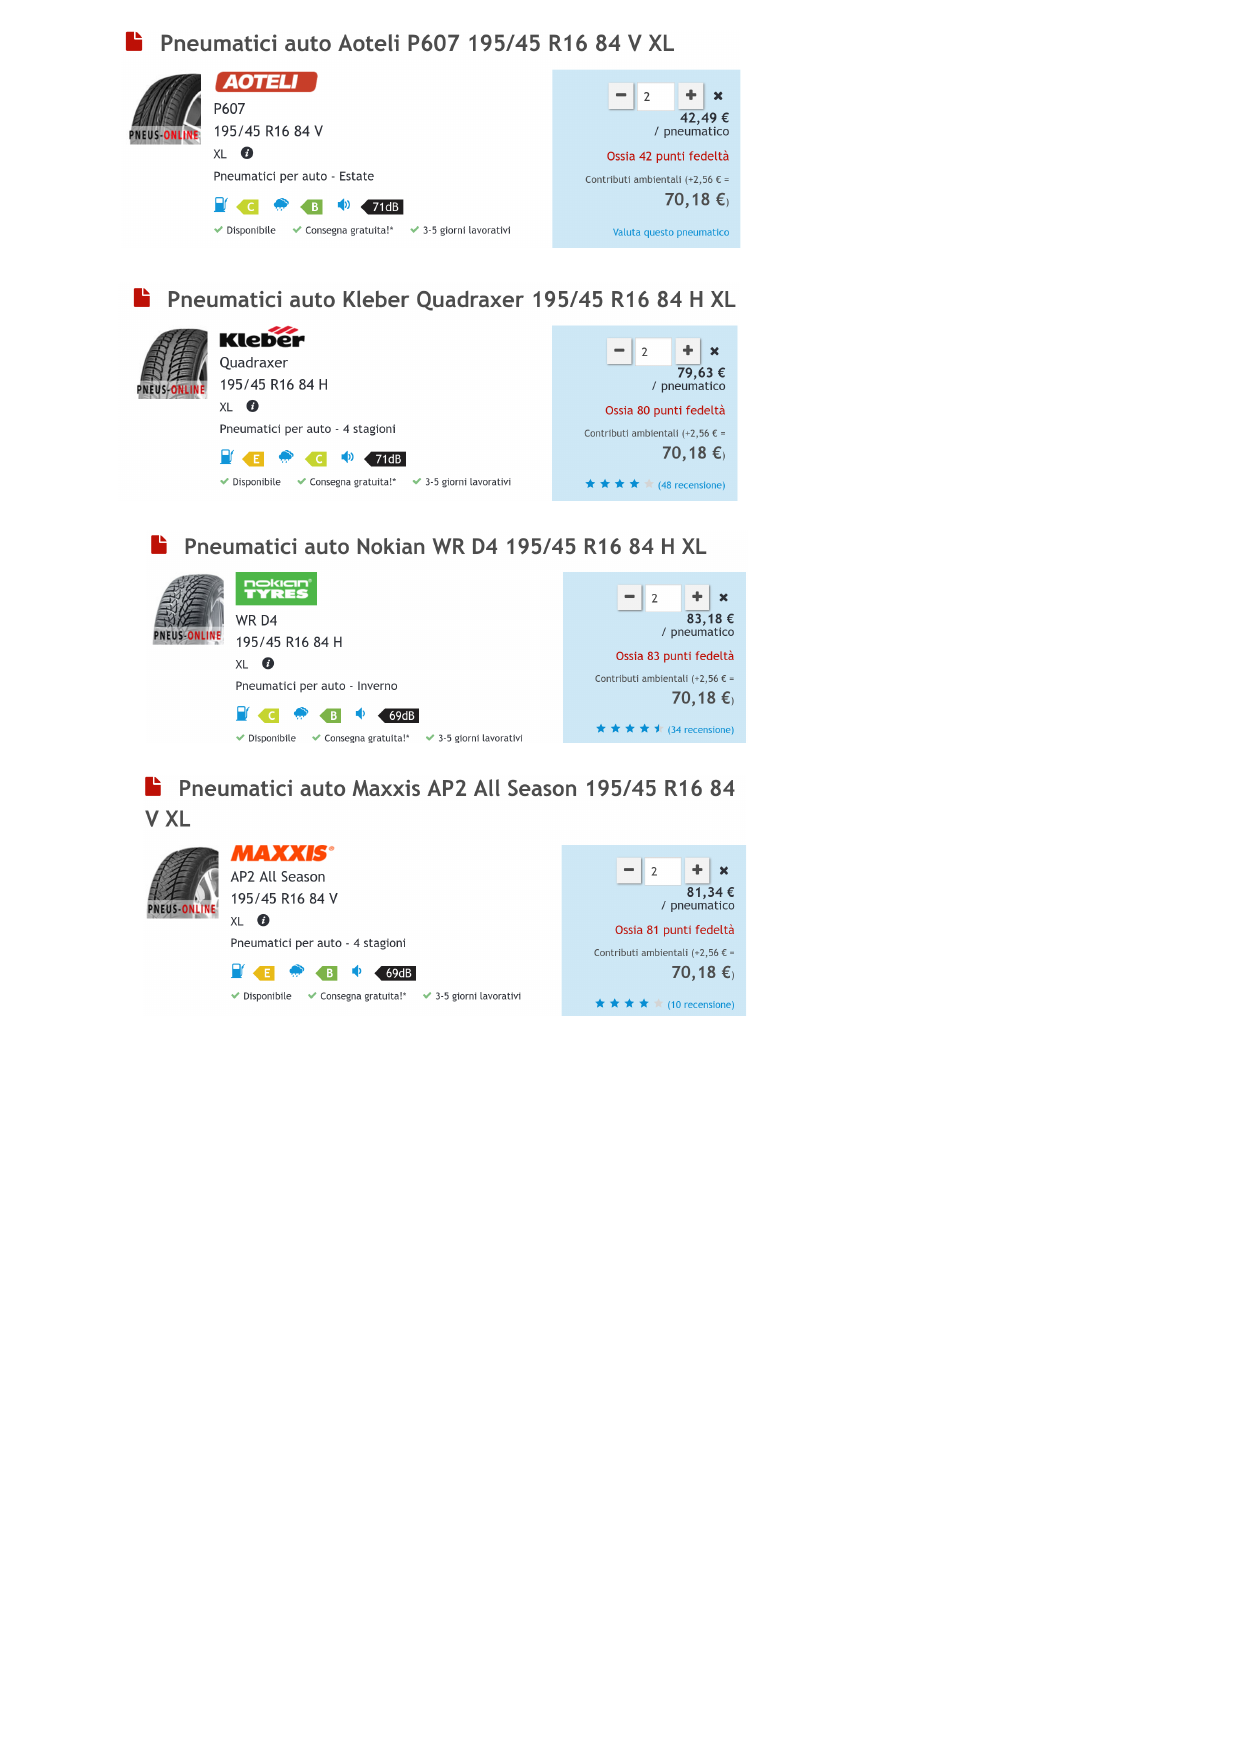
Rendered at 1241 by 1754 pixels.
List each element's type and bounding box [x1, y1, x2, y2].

picture [145, 530, 748, 743]
picture [143, 775, 747, 1016]
picture [118, 282, 740, 501]
picture [121, 30, 741, 248]
